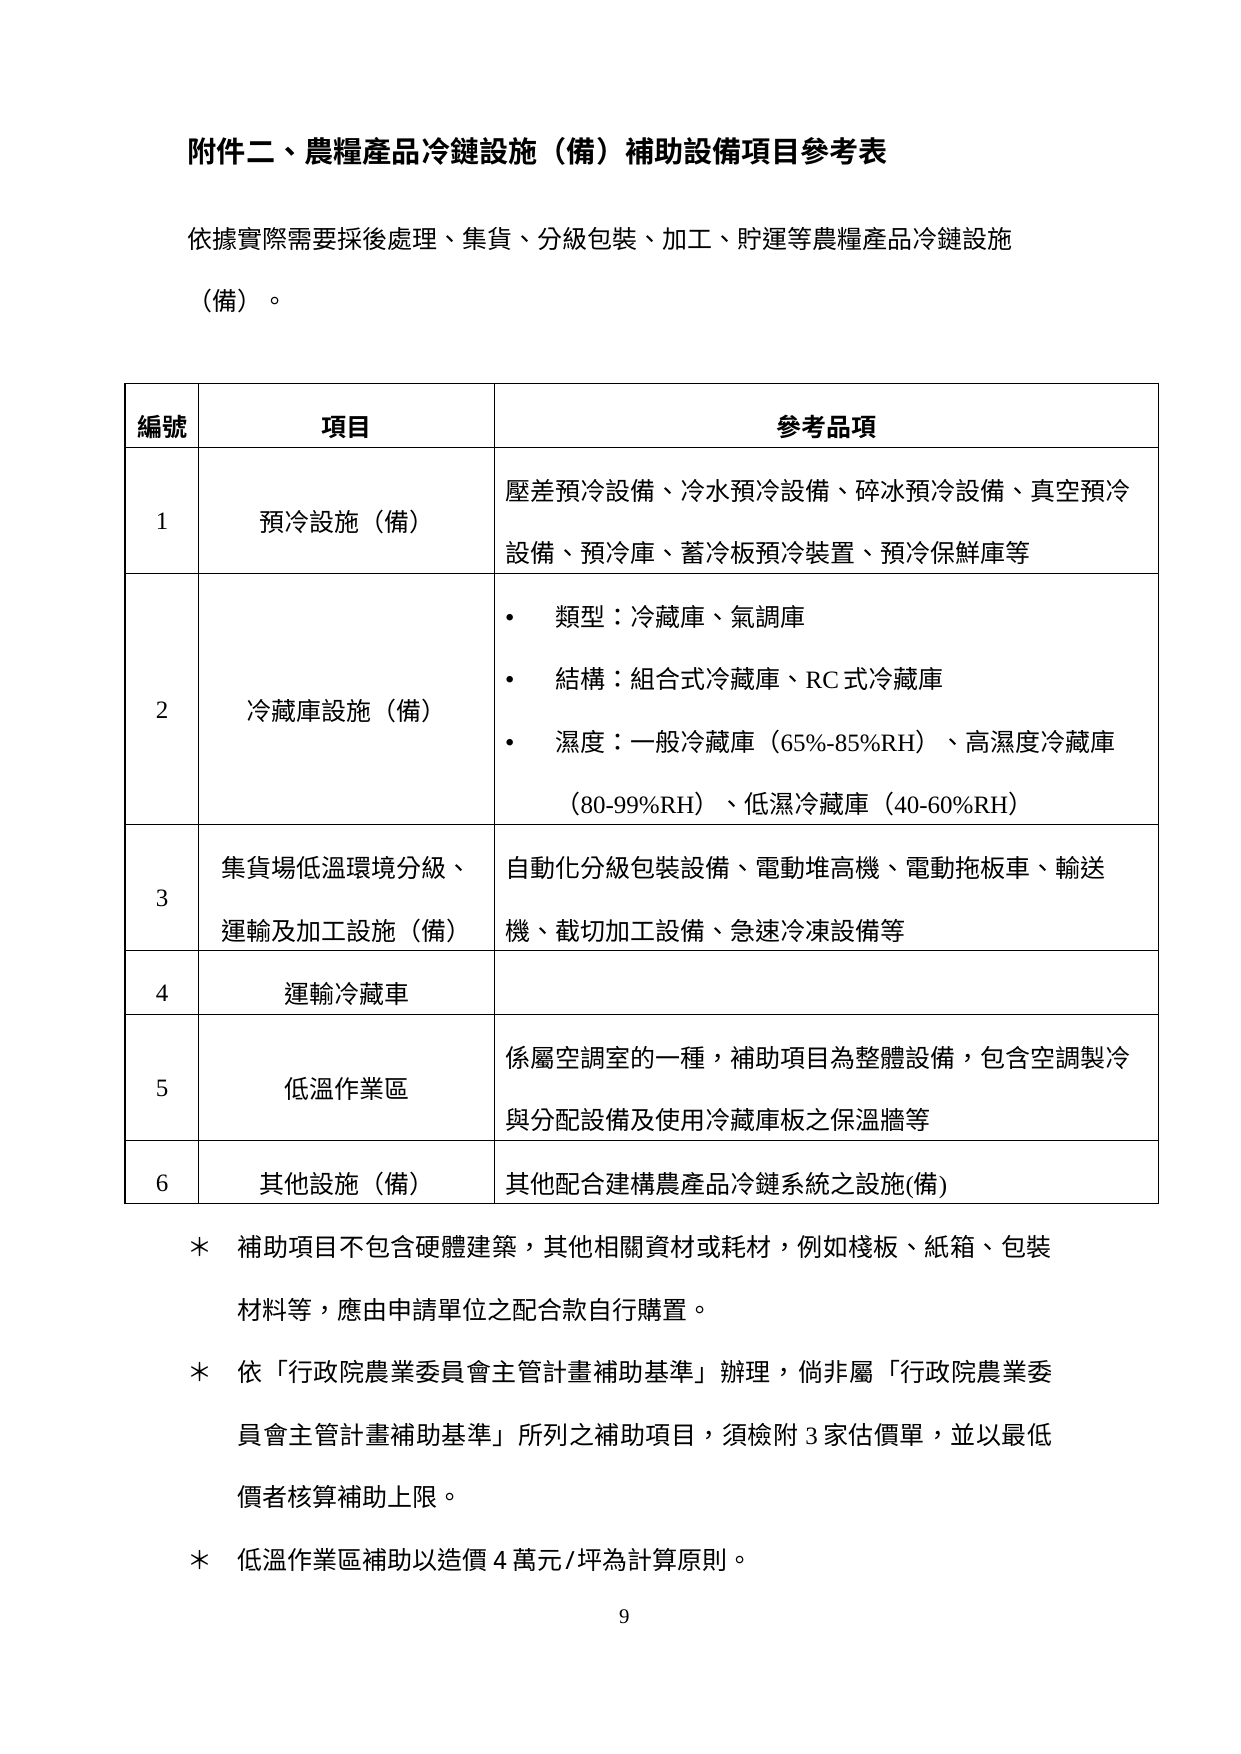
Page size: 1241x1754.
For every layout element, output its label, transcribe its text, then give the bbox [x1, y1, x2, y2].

table_cell 運輸冷藏車 [199, 951, 494, 1013]
table_cell 係屬空調室的一種，補助項目為整體設備，包含空調製冷與分配設備及使用冷藏庫板之保溫牆等 [495, 1015, 1158, 1139]
list 依「行政院農業委員會主管計畫補助基準」辦理，倘非屬「行政院農業委員會主管計畫補助基準」所列之補助項目，須檢附3家估價單，並以最低價者核算補助上限。 [187, 1329, 1053, 1517]
table_cell 其他設施（備） [199, 1141, 494, 1203]
table_cell 自動化分級包裝設備、電動堆高機、電動拖板車、輸送機、截切加工設備、急速冷凍設備等 [495, 825, 1158, 950]
table_header 編號 [126, 384, 198, 447]
table_cell [495, 951, 1158, 1013]
list 補助項目不包含硬體建築，其他相關資材或耗材，例如棧板、紙箱、包裝材料等，應由申請單位之配合款自行購置。 [187, 1204, 1053, 1329]
table_cell 其他配合建構農產品冷鏈系統之設施(備) [495, 1141, 1158, 1203]
table_header 項目 [199, 384, 494, 447]
text 依據實際需要採後處理、集貨、分級包裝、加工、貯運等農糧產品冷鏈設施（備）。 [187, 196, 1053, 321]
table_cell 4 [126, 951, 198, 1013]
table_cell 6 [126, 1141, 198, 1203]
table_cell 壓差預冷設備、冷水預冷設備、碎冰預冷設備、真空預冷設備、預冷庫、蓄冷板預冷裝置、預冷保鮮庫等 [495, 448, 1158, 573]
subtitle 附件二、農糧產品冷鏈設施（備）補助設備項目參考表 [187, 108, 1053, 171]
table_cell 低溫作業區 [199, 1015, 494, 1139]
table_cell 冷藏庫設施（備） [199, 574, 494, 824]
table_cell 1 [126, 448, 198, 573]
table_cell 集貨場低溫環境分級、運輸及加工設施（備） [199, 825, 494, 950]
table_cell 類型：冷藏庫、氣調庫 結構：組合式冷藏庫、RC式冷藏庫 濕度：一般冷藏庫（65%-85%RH）、高濕度冷藏庫（80-99%RH）、低濕冷藏庫（40-60%RH） [495, 574, 1158, 824]
list 低溫作業區補助以造價4萬元/坪為計算原則。 [187, 1517, 1053, 1579]
table_header 參考品項 [495, 384, 1158, 447]
table_cell 預冷設施（備） [199, 448, 494, 573]
table_cell 3 [126, 825, 198, 950]
table_cell 2 [126, 574, 198, 824]
table_cell 5 [126, 1015, 198, 1139]
